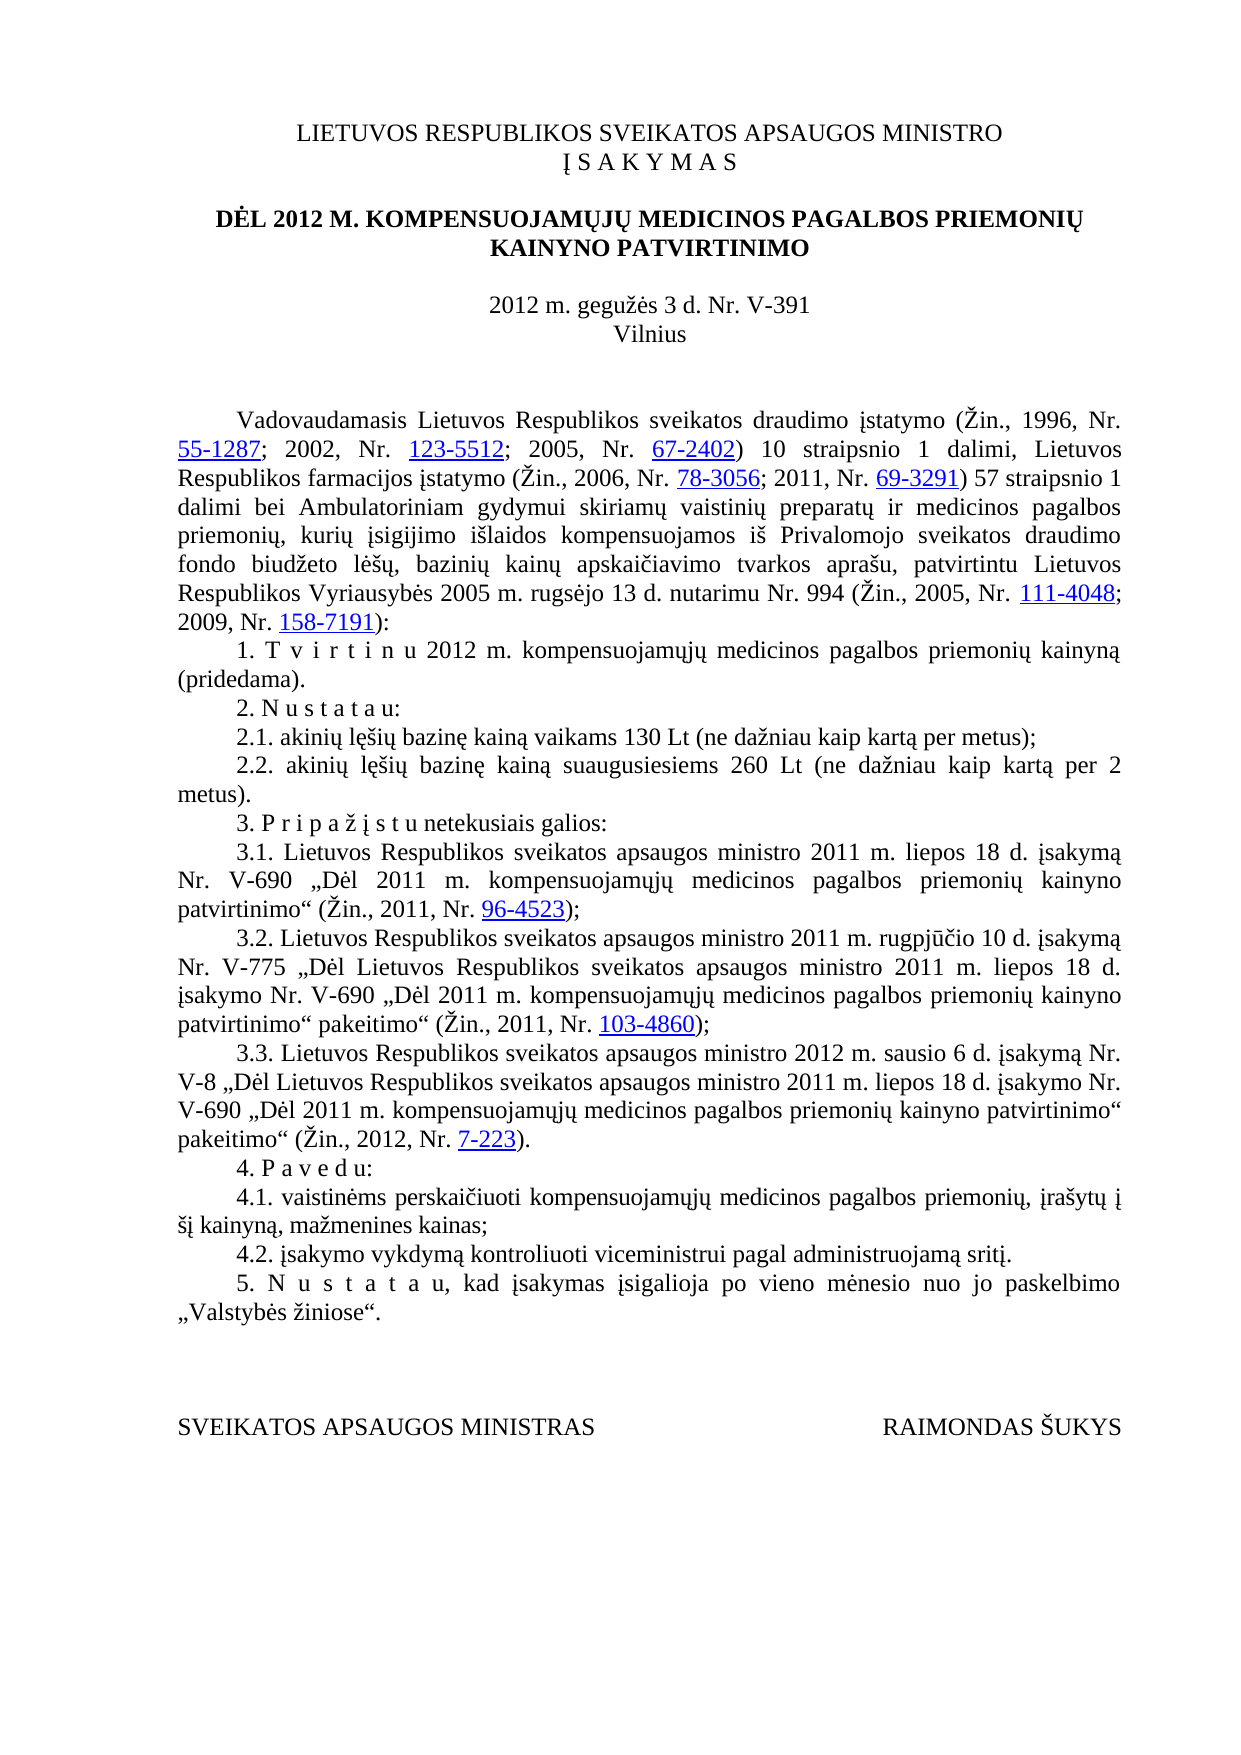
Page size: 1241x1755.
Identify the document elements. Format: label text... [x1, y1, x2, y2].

text 1. T v i r t i n u 2012 m. kompensuojamųjų medicinos pagalbos priemonių kainyną (pridedama). [177, 636, 1122, 693]
text 2.1. akinių lęšių bazinę kainą vaikams 130 Lt (ne dažniau kaip kartą per metus); [177, 722, 1122, 751]
text Vilnius [177, 319, 1122, 348]
text 3.3. Lietuvos Respublikos sveikatos apsaugos ministro 2012 m. sausio 6 d. įsakymą Nr. V-8 „Dėl Lietuvos Respublikos sveikatos apsaugos ministro 2011 m. liepos 18 d. įsakymo Nr. V-690 „Dėl 2011 m. kompensuojamųjų medicinos pagalbos priemonių kainyno patvirtinimo“ pakeitimo“ (Žin., 2012, Nr. 7-223). [177, 1038, 1122, 1153]
text Vadovaudamasis Lietuvos Respublikos sveikatos draudimo įstatymo (Žin., 1996, Nr. 55-1287; 2002, Nr. 123-5512; 2005, Nr. 67-2402) 10 straipsnio 1 dalimi, Lietuvos Respublikos farmacijos įstatymo (Žin., 2006, Nr. 78-3056; 2011, Nr. 69-3291) 57 straipsnio 1 dalimi bei Ambulatoriniam gydymui skiriamų vaistinių preparatų ir medicinos pagalbos priemonių, kurių įsigijimo išlaidos kompensuojamos iš Privalomojo sveikatos draudimo fondo biudžeto lėšų, bazinių kainų apskaičiavimo tvarkos aprašu, patvirtintu Lietuvos Respublikos Vyriausybės 2005 m. rugsėjo 13 d. nutarimu Nr. 994 (Žin., 2005, Nr. 111-4048; 2009, Nr. 158-7191): [177, 406, 1122, 636]
text 3. P r i p a ž į s t u netekusiais galios: [177, 808, 1122, 837]
text 2012 m. gegužės 3 d. Nr. V-391 [177, 291, 1122, 319]
text 5. N u s t a t a u, kad įsakymas įsigalioja po vieno mėnesio nuo jo paskelbimo „Valstybės žiniose“. [177, 1268, 1122, 1326]
text Į S A K Y M A S [177, 147, 1122, 176]
text 4. P a v e d u: [177, 1153, 1122, 1182]
text 2.2. akinių lęšių bazinę kainą suaugusiesiems 260 Lt (ne dažniau kaip kartą per 2 metus). [177, 751, 1122, 808]
text LIETUVOS RESPUBLIKOS SVEIKATOS APSAUGOS MINISTRO [177, 118, 1122, 147]
text 4.2. įsakymo vykdymą kontroliuoti viceministrui pagal administruojamą sritį. [177, 1239, 1122, 1268]
text 3.2. Lietuvos Respublikos sveikatos apsaugos ministro 2011 m. rugpjūčio 10 d. įsakymą Nr. V-775 „Dėl Lietuvos Respublikos sveikatos apsaugos ministro 2011 m. liepos 18 d. įsakymo Nr. V-690 „Dėl 2011 m. kompensuojamųjų medicinos pagalbos priemonių kainyno patvirtinimo“ pakeitimo“ (Žin., 2011, Nr. 103-4860); [177, 923, 1122, 1038]
text 4.1. vaistinėms perskaičiuoti kompensuojamųjų medicinos pagalbos priemonių, įrašytų į šį kainyną, mažmenines kainas; [177, 1182, 1122, 1239]
text SVEIKATOS APSAUGOS MINISTRAS RAIMONDAS ŠUKYS [177, 1412, 1122, 1441]
text 3.1. Lietuvos Respublikos sveikatos apsaugos ministro 2011 m. liepos 18 d. įsakymą Nr. V-690 „Dėl 2011 m. kompensuojamųjų medicinos pagalbos priemonių kainyno patvirtinimo“ (Žin., 2011, Nr. 96-4523); [177, 837, 1122, 923]
text DĖL 2012 M. KOMPENSUOJAMŲJŲ MEDICINOS PAGALBOS PRIEMONIŲ KAINYNO PATVIRTINIMO [177, 204, 1122, 262]
text 2. N u s t a t a u: [177, 693, 1122, 722]
